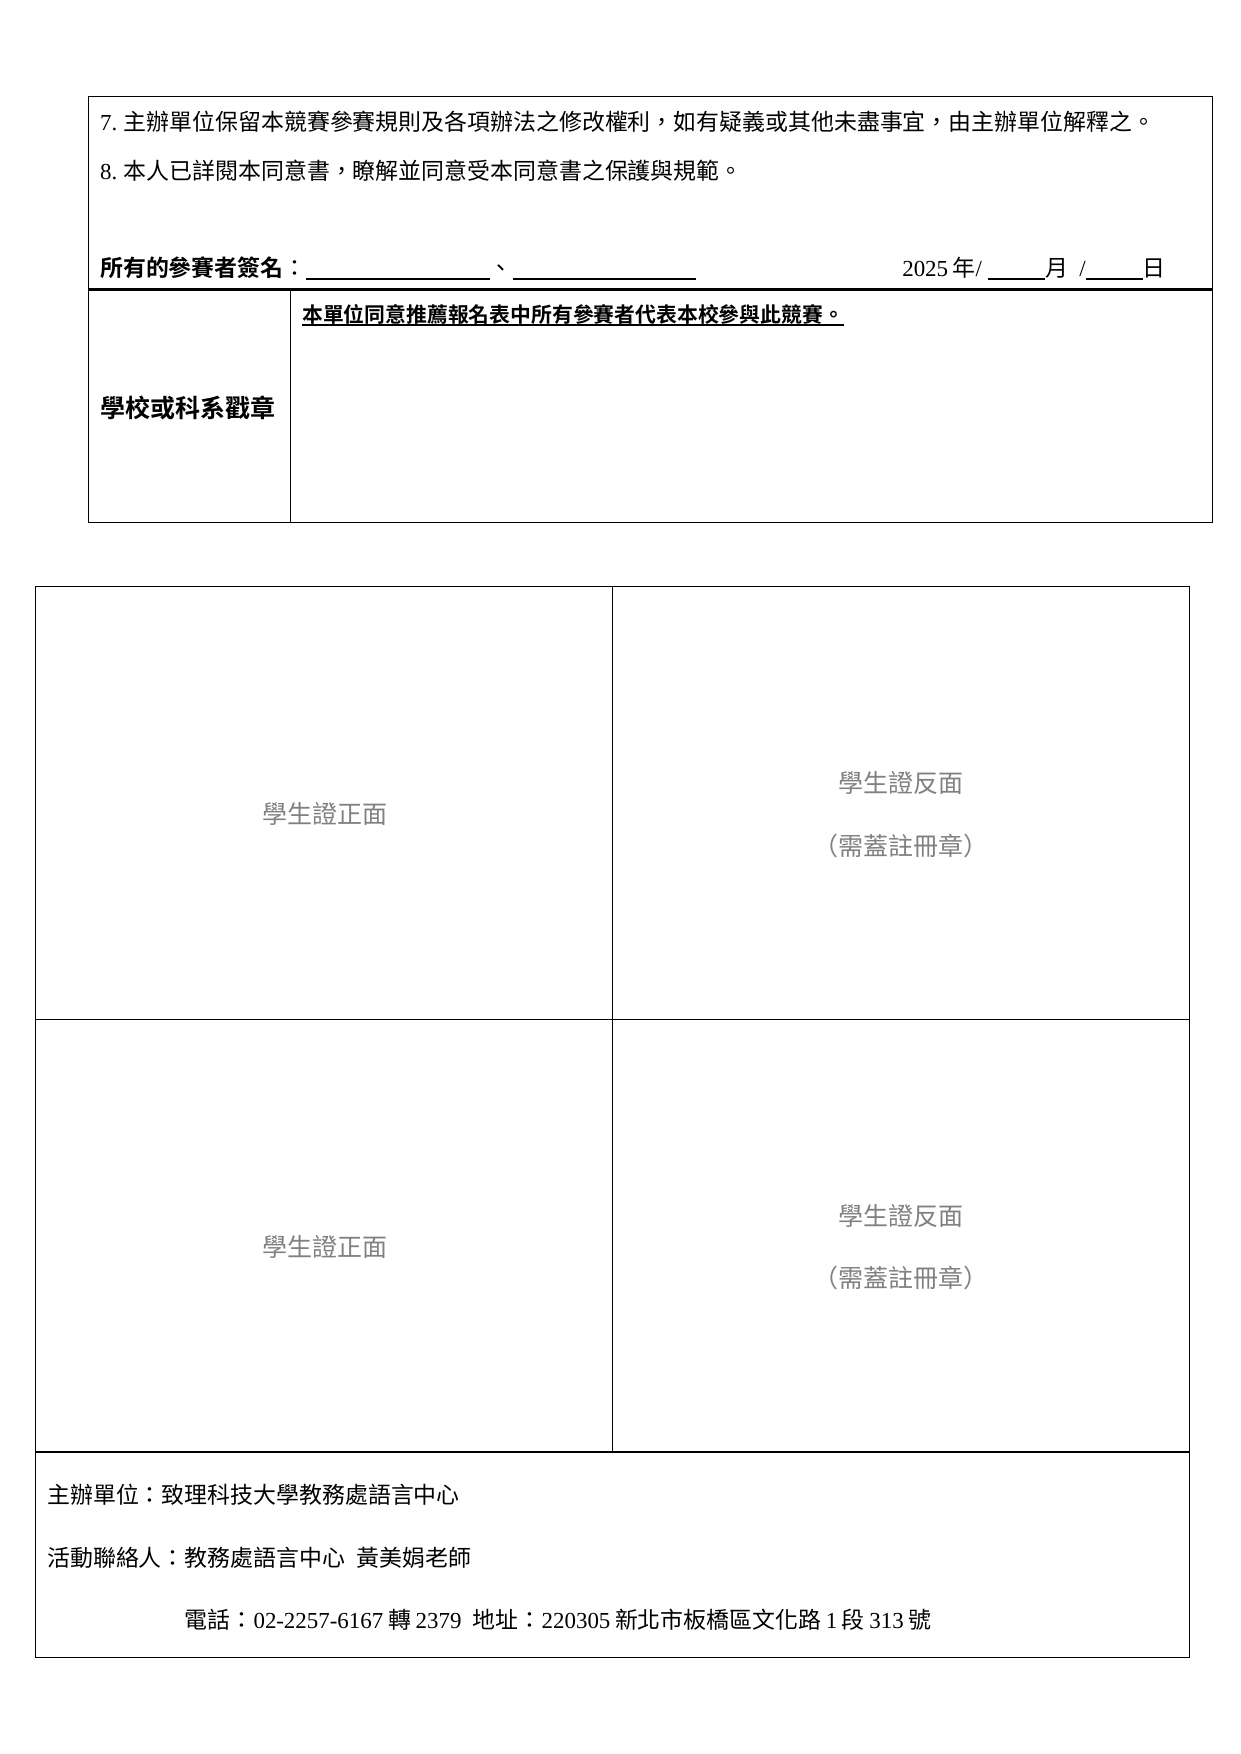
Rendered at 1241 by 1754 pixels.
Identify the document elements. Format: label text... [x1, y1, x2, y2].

table_cell 本人為本校之在學學生。 本人同意參加致理科技大學所舉辦『2025英文校園形象文創海報設計競賽』之活動，主辦單位擁有所有得獎作品之使用權，得以任何形式推廣（如數位化、網路、光碟、書報雜誌等形式）保存及轉載授權之權利，著作財產權屬作者，不另致酬。 本人瞭解必須填寫完整且均符合本辦法所訂定之參賽資格，如經查證資料不實者，將依主辦單位之規定接受議處，參賽者不得有異議，如有遺漏，即無法完成報名。 本人保證參賽作品絕無侵害或抄襲他人智慧財產權，且未曾出現在各類競賽中或曾為獲獎作品；如侵害他人智慧財產權或有任何其他違法情事，主辦單位得取消本人之參賽及得獎資格，並請其繳回所有獎項及獎金，所產生之法律責任自行負擔。 本人願遵守「2025英文校園形象文創海報設計競賽」之規則及評審結果，並履行優勝者之權利與義務。 本人同意將報名資料提供致理科技大學教務處語言中心於辦理活動、寄送活動相關資料（刊物）及活動相關統計建檔、儲存之用。 主辦單位保留本競賽參賽規則及各項辦法之修改權利，如有疑義或其他未盡事宜，由主辦單位解釋之。 本人已詳閱本同意書，瞭解並同意受本同意書之保護與規範。 所有的參賽者簽名： 、 2025年/ 月 / 日 [89, 97, 1212, 287]
table_cell 本單位同意推薦報名表中所有參賽者代表本校參與此競賽。 [291, 291, 1212, 522]
table_cell 主辦單位：致理科技大學教務處語言中心 活動聯絡人：教務處語言中心 黃美娟老師 電話：02-2257-6167轉2379 地址：220305新北市板橋區文化路1段313號 [36, 1453, 1189, 1657]
table_cell 學校或科系戳章 [89, 291, 290, 522]
table_cell 學生證正面 [36, 1020, 612, 1451]
table_cell 學生證反面 （需蓋註冊章） [613, 1020, 1189, 1451]
table_header 學生證反面 （需蓋註冊章） [613, 587, 1189, 1018]
table_header 學生證正面 [36, 587, 612, 1018]
